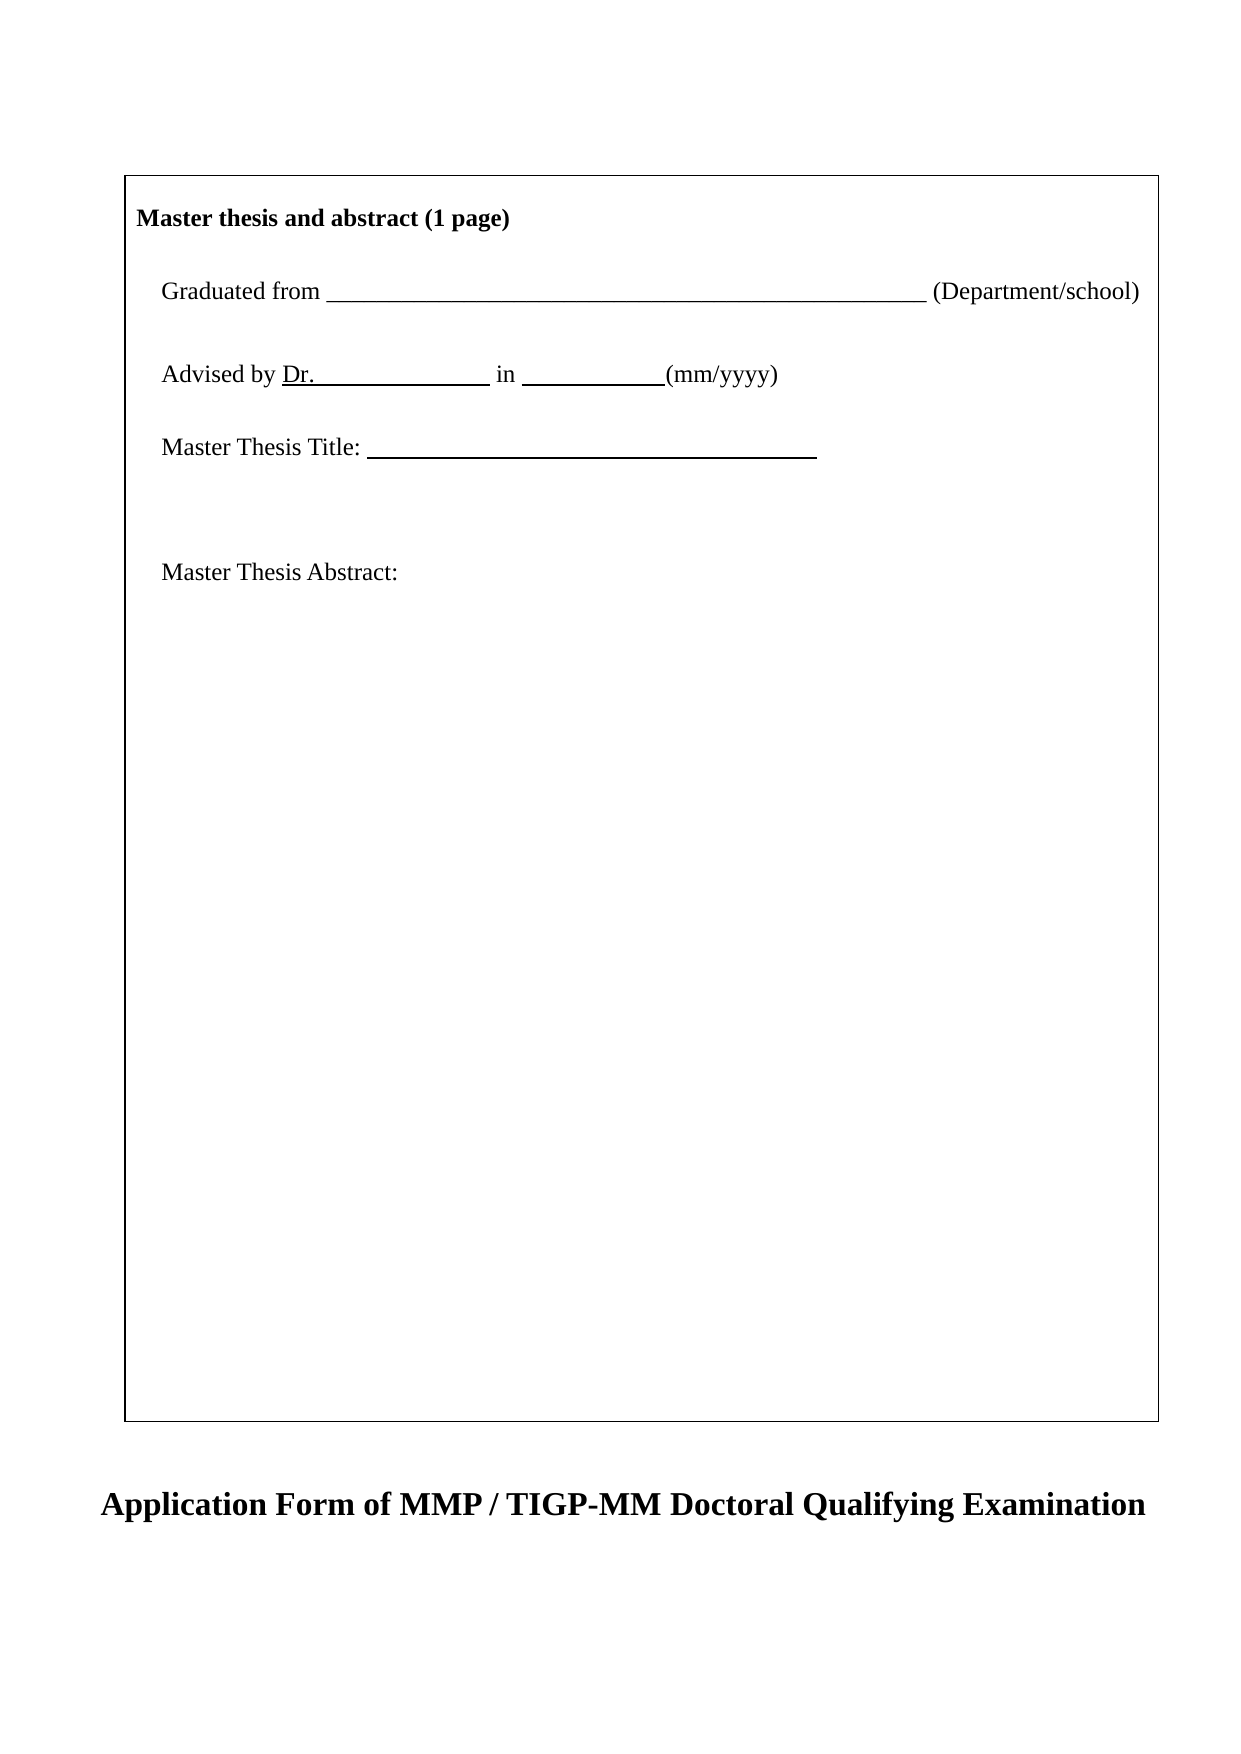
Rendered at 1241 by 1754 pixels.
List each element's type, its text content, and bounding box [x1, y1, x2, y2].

text Application Form of MMP / TIGP-MM Doctoral Qualifying Examination [55, 1484, 1191, 1523]
table_header Master thesis and abstract (1 page) Graduated from ________________________________________________ (Department/school) Advised by Dr. in (mm/yyyy) Master Thesis Title: Master Thesis Abstract: [126, 176, 1158, 1421]
